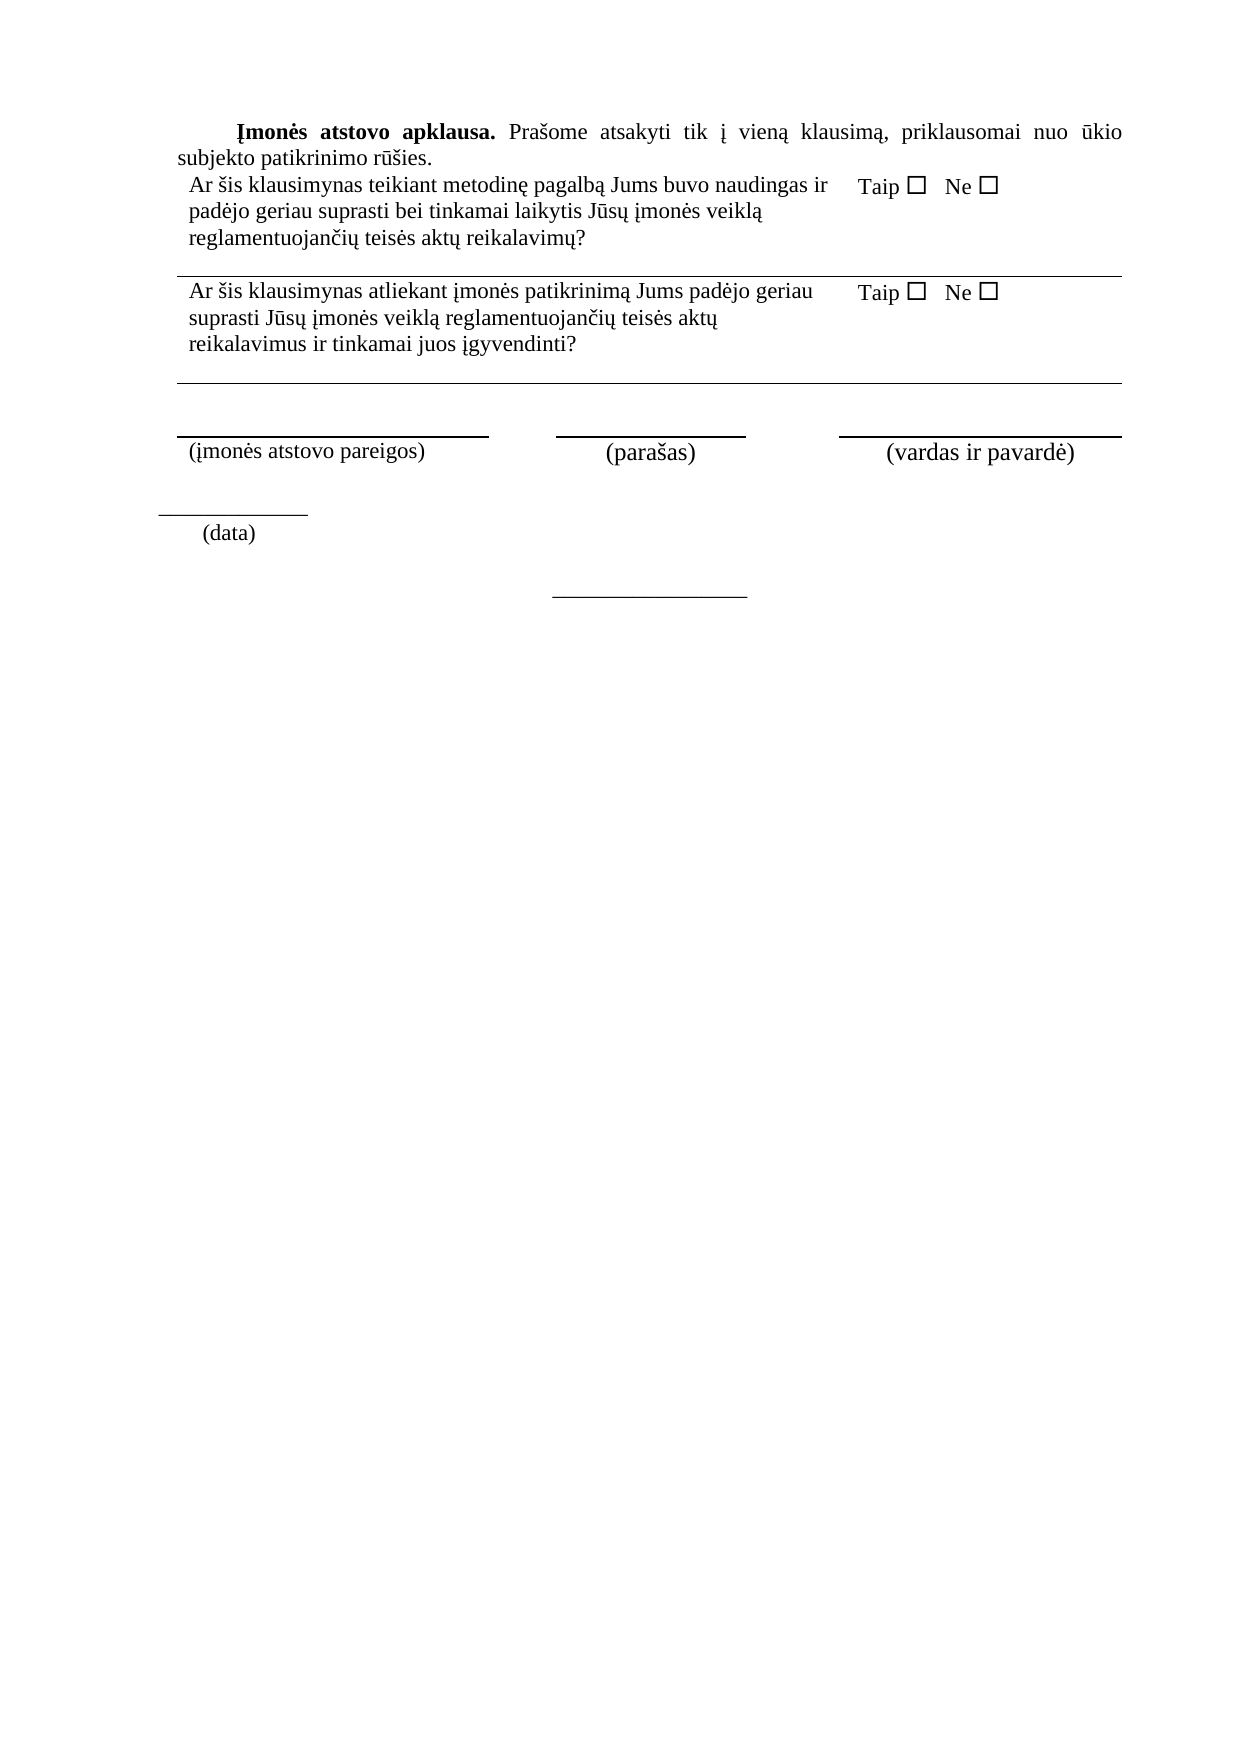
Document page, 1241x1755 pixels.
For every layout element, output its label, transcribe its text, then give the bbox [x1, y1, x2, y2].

table_cell [846, 356, 1122, 383]
table_cell Taip [] Ne [] [846, 277, 1122, 356]
table_header (parašas) [556, 438, 746, 466]
table_cell [177, 356, 846, 383]
text (data) [158, 519, 1122, 545]
table_header (įmonės atstovo pareigos) [177, 438, 488, 466]
table_header Ar šis klausimynas teikiant metodinę pagalbą Jums buvo naudingas ir padėjo geriau suprasti bei tinkamai laikytis Jūsų įmonės veiklą reglamentuojančių teisės aktų reikalavimų? [177, 171, 846, 250]
table_cell [177, 250, 846, 276]
table_header (vardas ir pavardė) [839, 438, 1122, 466]
text _____________ [158, 493, 1122, 519]
table_header [746, 436, 838, 466]
text Įmonės atstovo apklausa. Prašome atsakyti tik į vieną klausimą, priklausomai nuo ūkio subjekto patikrinimo rūšies. [177, 118, 1122, 171]
table_header Taip [] Ne [] [846, 171, 1122, 250]
table_cell [846, 250, 1122, 276]
text _________________ [177, 574, 1122, 600]
table_header [489, 436, 556, 466]
table_cell Ar šis klausimynas atliekant įmonės patikrinimą Jums padėjo geriau suprasti Jūsų įmonės veiklą reglamentuojančių teisės aktų reikalavimus ir tinkamai juos įgyvendinti? [177, 277, 846, 356]
